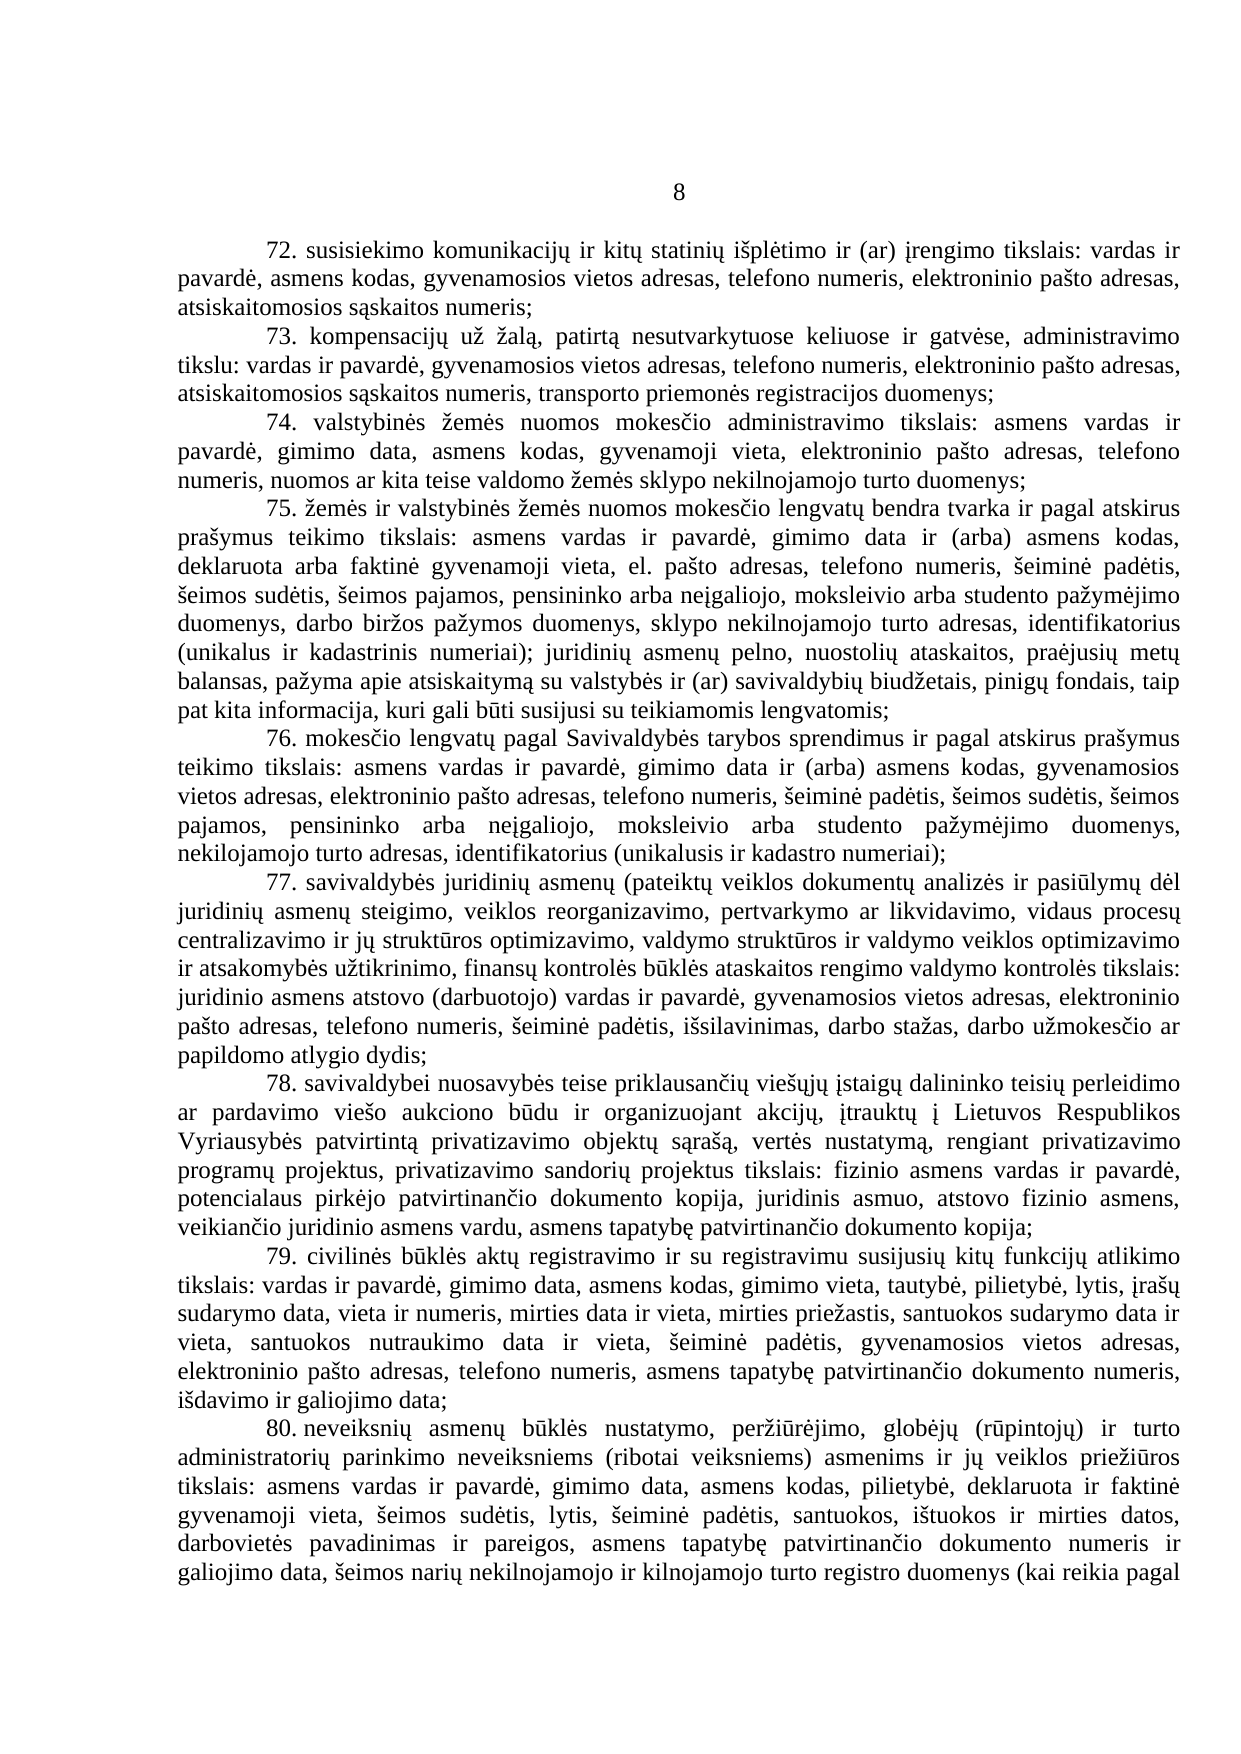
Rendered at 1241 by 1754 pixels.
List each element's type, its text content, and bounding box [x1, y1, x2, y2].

text 72. susisiekimo komunikacijų ir kitų statinių išplėtimo ir (ar) įrengimo tikslais: vardas ir pavardė, asmens kodas, gyvenamosios vietos adresas, telefono numeris, elektroninio pašto adresas, atsiskaitomosios sąskaitos numeris; [177, 235, 1181, 321]
text 74. valstybinės žemės nuomos mokesčio administravimo tikslais: asmens vardas ir pavardė, gimimo data, asmens kodas, gyvenamoji vieta, elektroninio pašto adresas, telefono numeris, nuomos ar kita teise valdomo žemės sklypo nekilnojamojo turto duomenys; [177, 407, 1181, 493]
text 80. neveiksnių asmenų būklės nustatymo, peržiūrėjimo, globėjų (rūpintojų) ir turto administratorių parinkimo neveiksniems (ribotai veiksniems) asmenims ir jų veiklos priežiūros tikslais: asmens vardas ir pavardė, gimimo data, asmens kodas, pilietybė, deklaruota ir faktinė gyvenamoji vieta, šeimos sudėtis, lytis, šeiminė padėtis, santuokos, ištuokos ir mirties datos, darbovietės pavadinimas ir pareigos, asmens tapatybę patvirtinančio dokumento numeris ir galiojimo data, šeimos narių nekilnojamojo ir kilnojamojo turto registro duomenys (kai reikia pagal [177, 1413, 1181, 1586]
text 73. kompensacijų už žalą, patirtą nesutvarkytuose keliuose ir gatvėse, administravimo tikslu: vardas ir pavardė, gyvenamosios vietos adresas, telefono numeris, elektroninio pašto adresas, atsiskaitomosios sąskaitos numeris, transporto priemonės registracijos duomenys; [177, 321, 1181, 407]
text 77. savivaldybės juridinių asmenų (pateiktų veiklos dokumentų analizės ir pasiūlymų dėl juridinių asmenų steigimo, veiklos reorganizavimo, pertvarkymo ar likvidavimo, vidaus procesų centralizavimo ir jų struktūros optimizavimo, valdymo struktūros ir valdymo veiklos optimizavimo ir atsakomybės užtikrinimo, finansų kontrolės būklės ataskaitos rengimo valdymo kontrolės tikslais: juridinio asmens atstovo (darbuotojo) vardas ir pavardė, gyvenamosios vietos adresas, elektroninio pašto adresas, telefono numeris, šeiminė padėtis, išsilavinimas, darbo stažas, darbo užmokesčio ar papildomo atlygio dydis; [177, 867, 1181, 1068]
text 79. civilinės būklės aktų registravimo ir su registravimu susijusių kitų funkcijų atlikimo tikslais: vardas ir pavardė, gimimo data, asmens kodas, gimimo vieta, tautybė, pilietybė, lytis, įrašų sudarymo data, vieta ir numeris, mirties data ir vieta, mirties priežastis, santuokos sudarymo data ir vieta, santuokos nutraukimo data ir vieta, šeiminė padėtis, gyvenamosios vietos adresas, elektroninio pašto adresas, telefono numeris, asmens tapatybę patvirtinančio dokumento numeris, išdavimo ir galiojimo data; [177, 1241, 1181, 1413]
text 75. žemės ir valstybinės žemės nuomos mokesčio lengvatų bendra tvarka ir pagal atskirus prašymus teikimo tikslais: asmens vardas ir pavardė, gimimo data ir (arba) asmens kodas, deklaruota arba faktinė gyvenamoji vieta, el. pašto adresas, telefono numeris, šeiminė padėtis, šeimos sudėtis, šeimos pajamos, pensininko arba neįgaliojo, moksleivio arba studento pažymėjimo duomenys, darbo biržos pažymos duomenys, sklypo nekilnojamojo turto adresas, identifikatorius (unikalus ir kadastrinis numeriai); juridinių asmenų pelno, nuostolių ataskaitos, praėjusių metų balansas, pažyma apie atsiskaitymą su valstybės ir (ar) savivaldybių biudžetais, pinigų fondais, taip pat kita informacija, kuri gali būti susijusi su teikiamomis lengvatomis; [177, 493, 1181, 723]
text 76. mokesčio lengvatų pagal Savivaldybės tarybos sprendimus ir pagal atskirus prašymus teikimo tikslais: asmens vardas ir pavardė, gimimo data ir (arba) asmens kodas, gyvenamosios vietos adresas, elektroninio pašto adresas, telefono numeris, šeiminė padėtis, šeimos sudėtis, šeimos pajamos, pensininko arba neįgaliojo, moksleivio arba studento pažymėjimo duomenys, nekilojamojo turto adresas, identifikatorius (unikalusis ir kadastro numeriai); [177, 723, 1181, 867]
text 78. savivaldybei nuosavybės teise priklausančių viešųjų įstaigų dalininko teisių perleidimo ar pardavimo viešo aukciono būdu ir organizuojant akcijų, įtrauktų į Lietuvos Respublikos Vyriausybės patvirtintą privatizavimo objektų sąrašą, vertės nustatymą, rengiant privatizavimo programų projektus, privatizavimo sandorių projektus tikslais: fizinio asmens vardas ir pavardė, potencialaus pirkėjo patvirtinančio dokumento kopija, juridinis asmuo, atstovo fizinio asmens, veikiančio juridinio asmens vardu, asmens tapatybę patvirtinančio dokumento kopija; [177, 1068, 1181, 1241]
